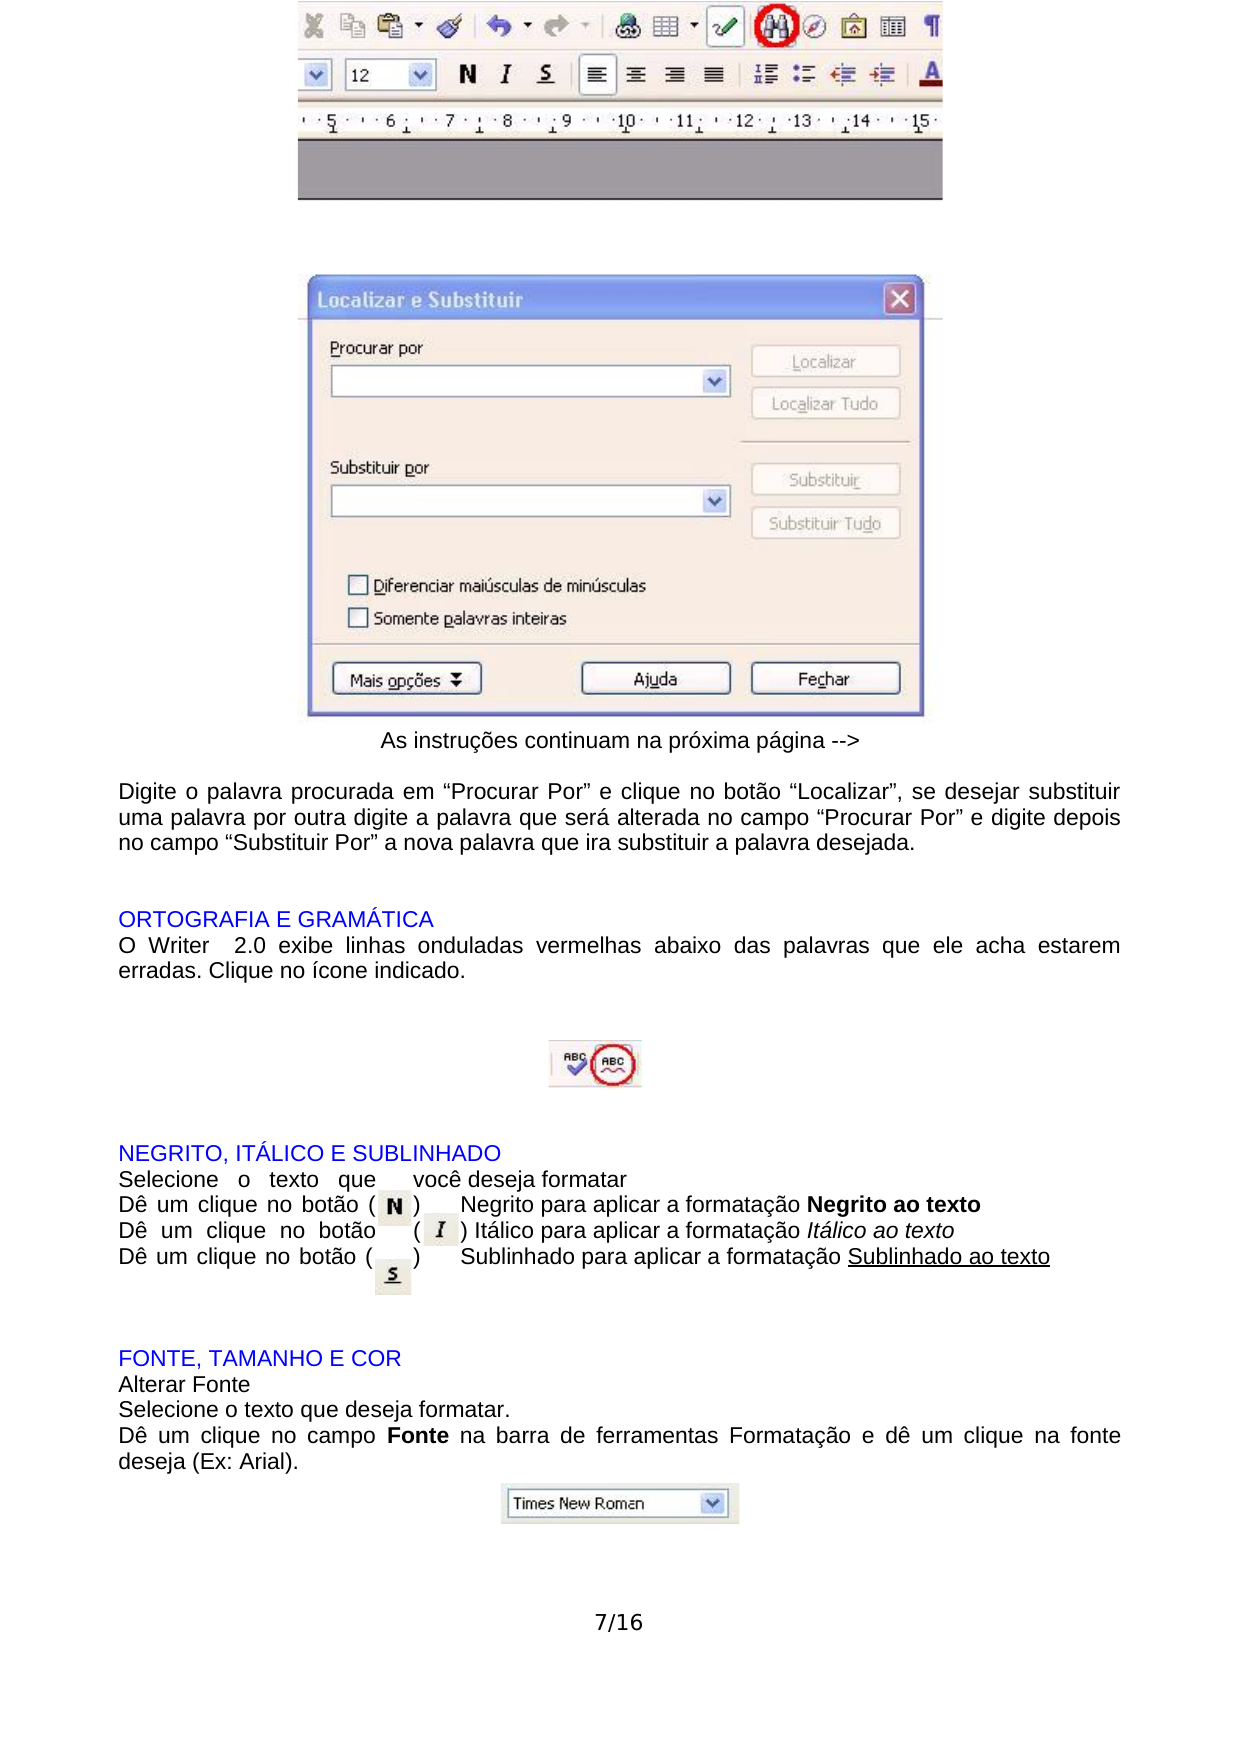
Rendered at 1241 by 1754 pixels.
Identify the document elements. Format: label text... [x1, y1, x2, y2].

picture [500, 1483, 740, 1524]
picture [375, 1259, 412, 1295]
text Dê um clique no botão ( [118, 1192, 376, 1218]
text Digite o palavra procurada em “Procurar Por” e clique no botão “Localizar”, se desejar substituir uma palavra por outra digite a palavra que será alterada no campo “Procurar Por” e digite depois no campo “Substituir Por” a nova palavra que ira substituir a palavra desejada. [118, 779, 1122, 856]
picture [548, 1040, 642, 1089]
text FONTE, TAMANHO E COR [118, 1346, 1122, 1372]
picture [423, 1213, 459, 1246]
picture [378, 1190, 412, 1226]
picture [297, 1, 943, 726]
text ) Itálico para aplicar a formatação Itálico ao texto [460, 1218, 1122, 1243]
text Selecione o texto que você deseja formatar [118, 1167, 1122, 1192]
text Dê um clique no campo Fonte na barra de ferramentas Formatação e dê um clique na fonte deseja (Ex: Arial). [118, 1423, 1122, 1474]
text Alterar Fonte [118, 1372, 1122, 1397]
text NEGRITO, ITÁLICO E SUBLINHADO [118, 1141, 1122, 1167]
text Selecione o texto que deseja formatar. [118, 1397, 1122, 1423]
text ORTOGRAFIA E GRAMÁTICA [118, 907, 1122, 932]
text Dê um clique no botão ( [118, 1218, 422, 1243]
text O Writer 2.0 exibe linhas onduladas vermelhas abaixo das palavras que ele acha estarem erradas. Clique no ícone indicado. [118, 932, 1122, 984]
text As instruções continuam na próxima página --> [118, 118, 1122, 753]
text Dê um clique no botão ( ) Sublinhado para aplicar a formatação Sublinhado ao texto [118, 1243, 1122, 1269]
text ) Negrito para aplicar a formatação Negrito ao texto [413, 1192, 1122, 1218]
